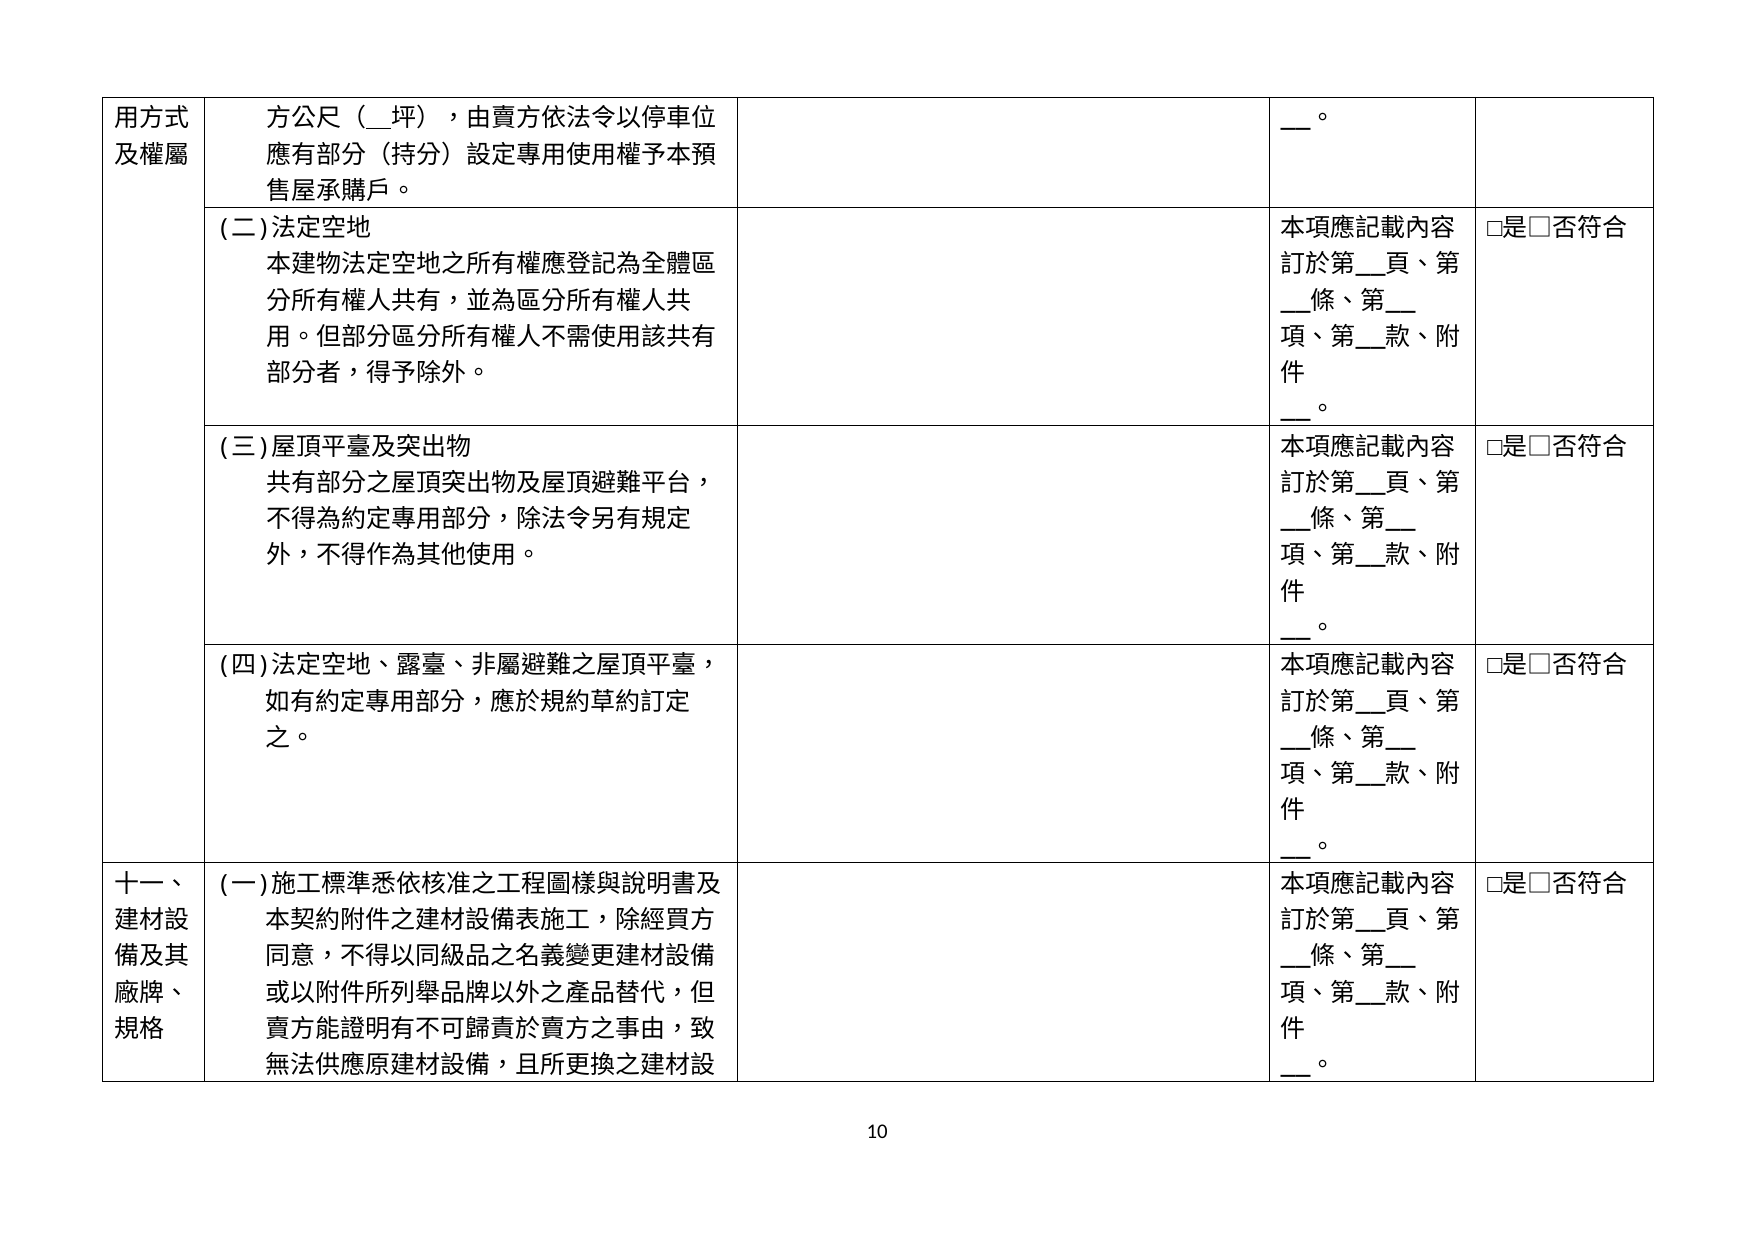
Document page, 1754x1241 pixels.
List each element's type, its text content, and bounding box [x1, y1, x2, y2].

table_cell [738, 426, 1269, 644]
table_cell 十一、建材設備及其廠牌、規格 [103, 863, 204, 1081]
table_cell (二)法定空地 本建物法定空地之所有權應登記為全體區分所有權人共有，並為區分所有權人共用。但部分區分所有權人不需使用該共有部分者，得予除外。 [205, 208, 737, 425]
table_cell 本項應記載內容訂於第__頁、第__條、第__項、第__款、附件 __。 [1270, 426, 1475, 644]
table_cell [738, 645, 1269, 862]
table_cell 用方式及權屬 [103, 98, 204, 862]
table_cell 本項應記載內容訂於第__頁、第__條、第__項、第__款、附件 __。 [1270, 863, 1475, 1081]
table_cell [738, 98, 1269, 207]
table_cell □是□否符合 [1476, 645, 1653, 862]
table_cell □是□否符合 [1476, 208, 1653, 425]
table_cell [1476, 98, 1653, 207]
table_cell 方公尺（＿坪），由賣方依法令以停車位應有部分（持分）設定專用使用權予本預售屋承購戶。 [205, 98, 737, 207]
table_cell (一)施工標準悉依核准之工程圖樣與說明書及本契約附件之建材設備表施工，除經買方同意，不得以同級品之名義變更建材設備或以附件所列舉品牌以外之產品替代，但賣方能證明有不可歸責於賣方之事由，致無法供應原建材設備，且所更換之建材設 [205, 863, 737, 1081]
table_cell [738, 863, 1269, 1081]
table_cell (三)屋頂平臺及突出物 共有部分之屋頂突出物及屋頂避難平台，不得為約定專用部分，除法令另有規定外，不得作為其他使用。 [205, 426, 737, 644]
table_cell □是□否符合 [1476, 863, 1653, 1081]
table_cell __。 [1270, 98, 1475, 207]
table_cell 本項應記載內容訂於第__頁、第__條、第__項、第__款、附件 __。 [1270, 208, 1475, 425]
table_cell □是□否符合 [1476, 426, 1653, 644]
table_cell [738, 208, 1269, 425]
table_cell 本項應記載內容訂於第__頁、第__條、第__項、第__款、附件 __。 [1270, 645, 1475, 862]
table_cell (四)法定空地、露臺、非屬避難之屋頂平臺，如有約定專用部分，應於規約草約訂定之。 [205, 645, 737, 862]
